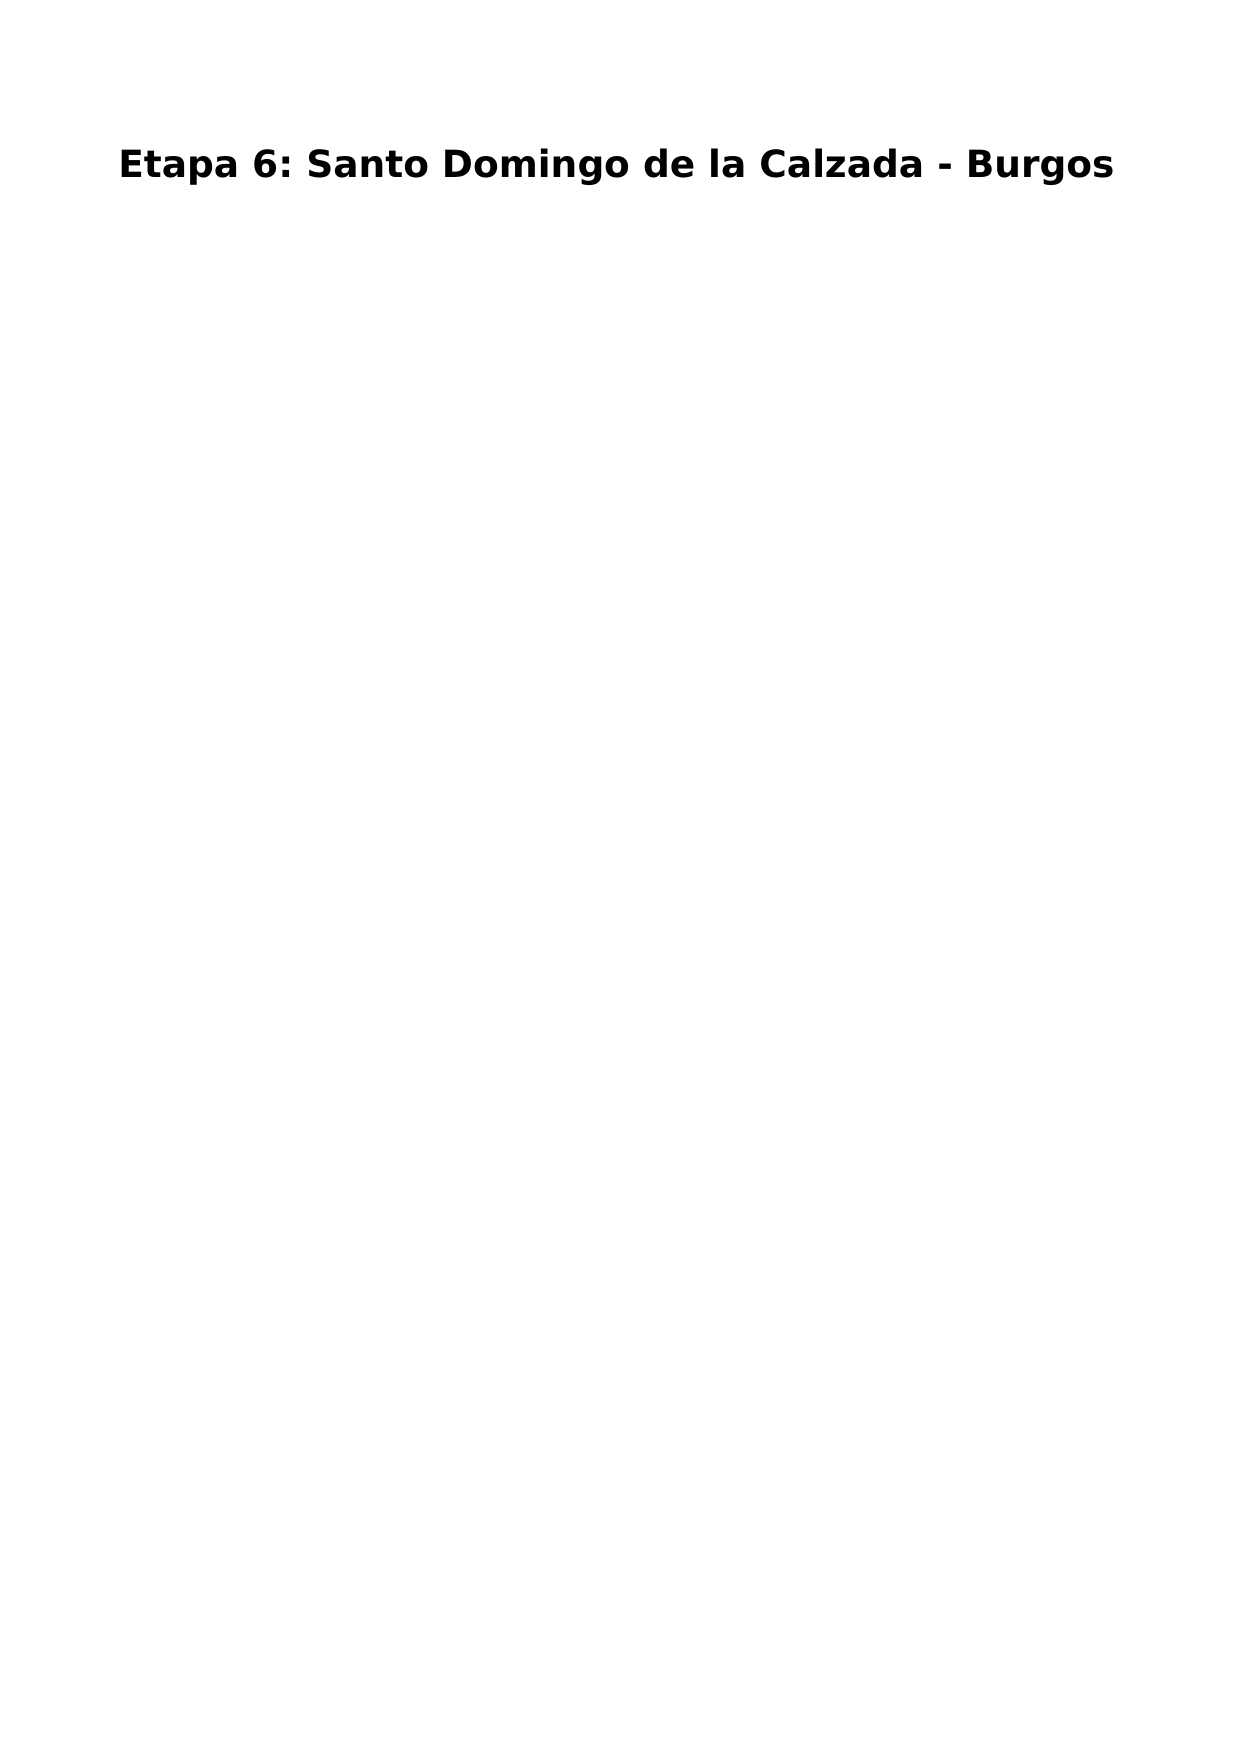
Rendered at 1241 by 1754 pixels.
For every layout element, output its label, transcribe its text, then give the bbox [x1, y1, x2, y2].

subtitle Etapa 6: Santo Domingo de la Calzada - Burgos [118, 143, 1122, 187]
